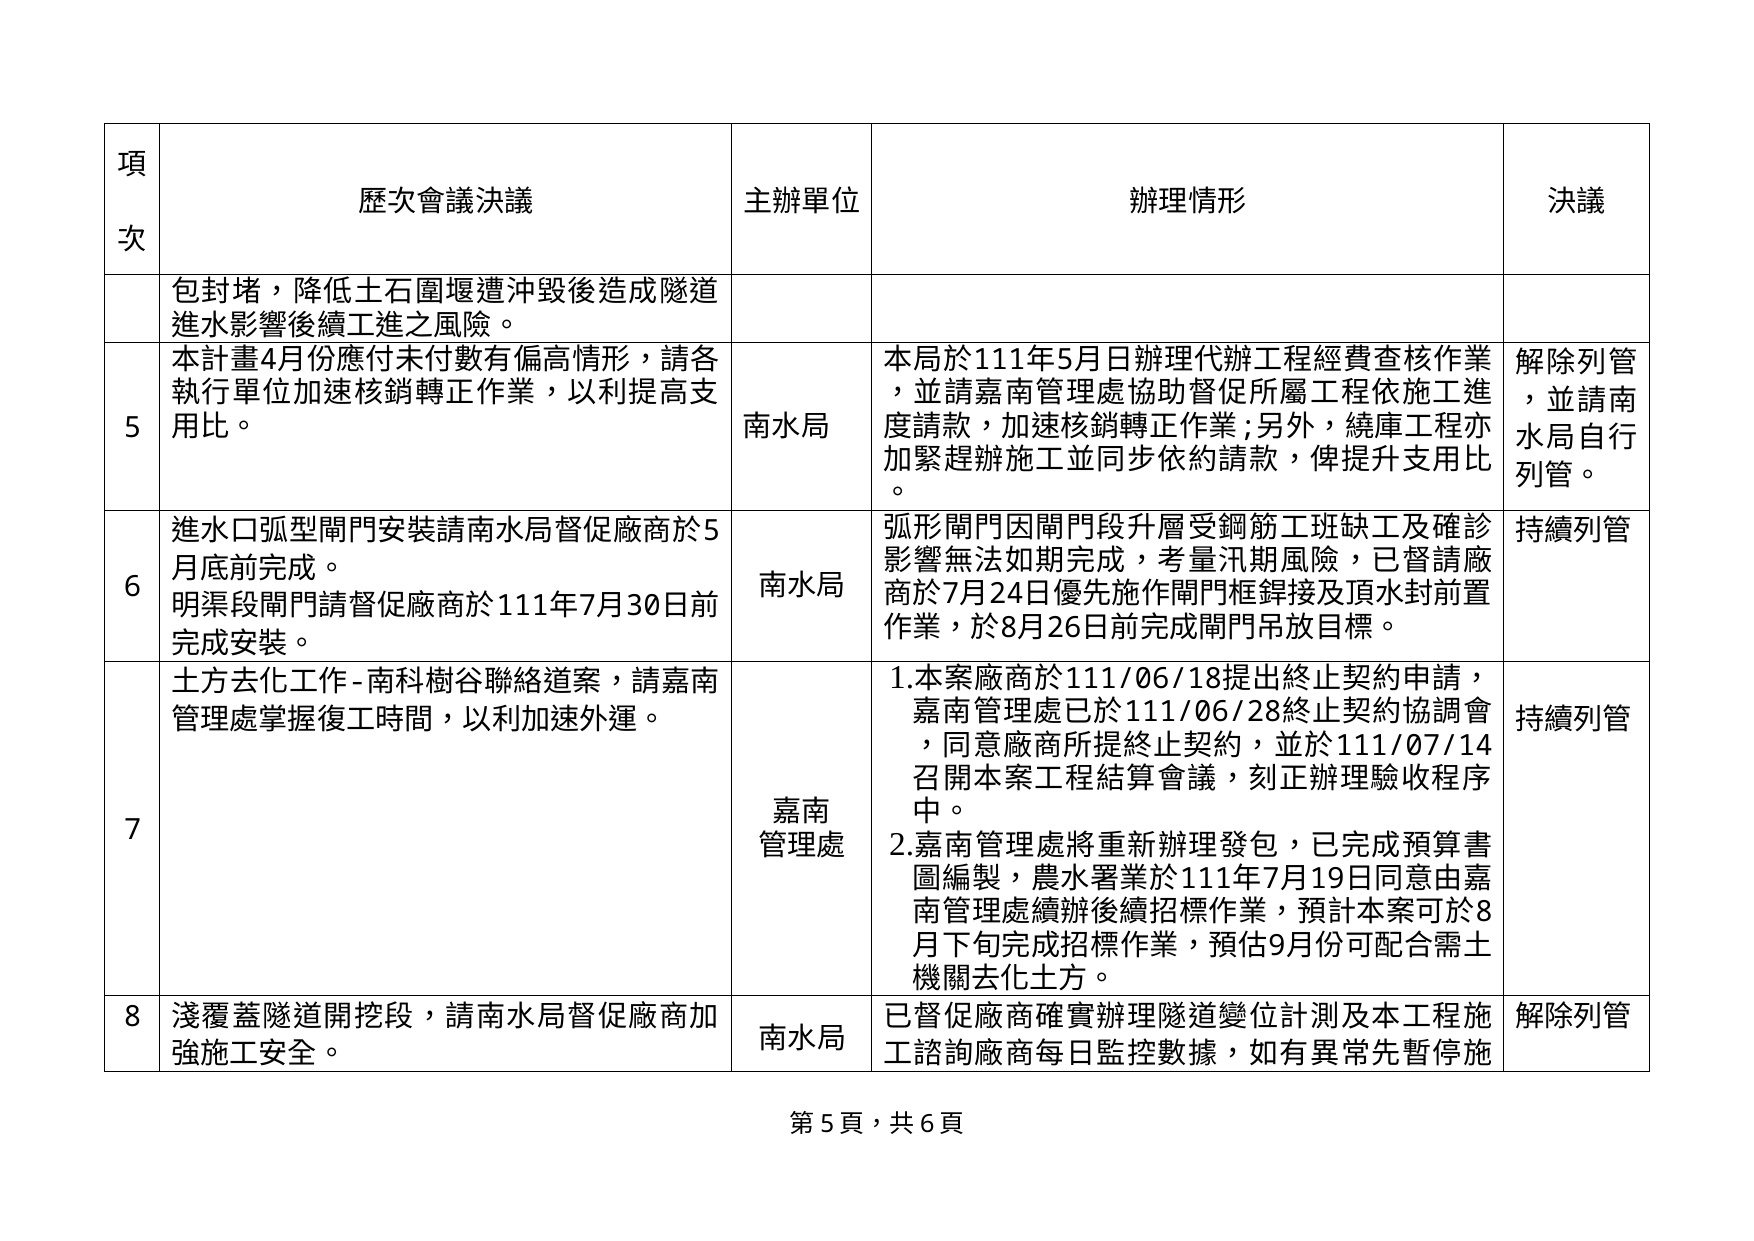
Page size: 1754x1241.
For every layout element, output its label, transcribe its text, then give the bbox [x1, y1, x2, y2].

table_cell 持續列管 [1504, 511, 1649, 661]
table_cell 淺覆蓋隧道開挖段，請南水局督促廠商加強施工安全。 [160, 996, 731, 1071]
table_cell 本計畫4月份應付未付數有偏高情形，請各執行單位加速核銷轉正作業，以利提高支用比。 [160, 343, 731, 509]
table_cell 弧形閘門因閘門段升層受鋼筋工班缺工及確診影響無法如期完成，考量汛期風險，已督請廠商於7月24日優先施作閘門框銲接及頂水封前置作業，於8月26日前完成閘門吊放目標。 [872, 511, 1503, 661]
table_cell 嘉南 管理處 [732, 662, 871, 995]
table_cell 南水局 [732, 996, 871, 1071]
table_cell [105, 275, 159, 342]
table_header 主辦單位 [732, 124, 871, 274]
table_cell 土方去化工作-南科樹谷聯絡道案，請嘉南管理處掌握復工時間，以利加速外運。 [160, 662, 731, 995]
table_header 辦理情形 [872, 124, 1503, 274]
table_cell 解除列管，並請南水局自行列管。 [1504, 343, 1649, 509]
table_cell 5 [105, 343, 159, 509]
table_header 歷次會議決議 [160, 124, 731, 274]
table_cell 已督促廠商確實辦理隧道變位計測及本工程施工諮詢廠商每日監控數據，如有異常先暫停施 [872, 996, 1503, 1071]
table_cell [732, 275, 871, 342]
table_cell 解除列管 [1504, 996, 1649, 1071]
table_cell 7 [105, 662, 159, 995]
table_cell 本案廠商於111/06/18提出終止契約申請，嘉南管理處已於111/06/28終止契約協調會，同意廠商所提終止契約，並於111/07/14召開本案工程結算會議，刻正辦理驗收程序中。 嘉南管理處將重新辦理發包，已完成預算書圖編製，農水署業於111年7月19日同意由嘉南管理處續辦後續招標作業，預計本案可於8月下旬完成招標作業，預估9月份可配合需土機關去化土方。 [872, 662, 1503, 995]
table_cell 持續列管 [1504, 662, 1649, 995]
table_cell 8 [105, 996, 159, 1071]
table_cell 本局於111年5月日辦理代辦工程經費查核作業，並請嘉南管理處協助督促所屬工程依施工進度請款，加速核銷轉正作業;另外，繞庫工程亦加緊趕辦施工並同步依約請款，俾提升支用比。 [872, 343, 1503, 509]
table_cell 包封堵，降低土石圍堰遭沖毀後造成隧道進水影響後續工進之風險。 [160, 275, 731, 342]
table_cell [1504, 275, 1649, 342]
table_cell 南水局 [732, 343, 871, 509]
table_cell [872, 275, 1503, 342]
table_cell 進水口弧型閘門安裝請南水局督促廠商於5月底前完成。 明渠段閘門請督促廠商於111年7月30日前完成安裝。 [160, 511, 731, 661]
table_header 決議 [1504, 124, 1649, 274]
table_cell 南水局 [732, 511, 871, 661]
table_cell 6 [105, 511, 159, 661]
table_header 項次 [105, 124, 159, 274]
